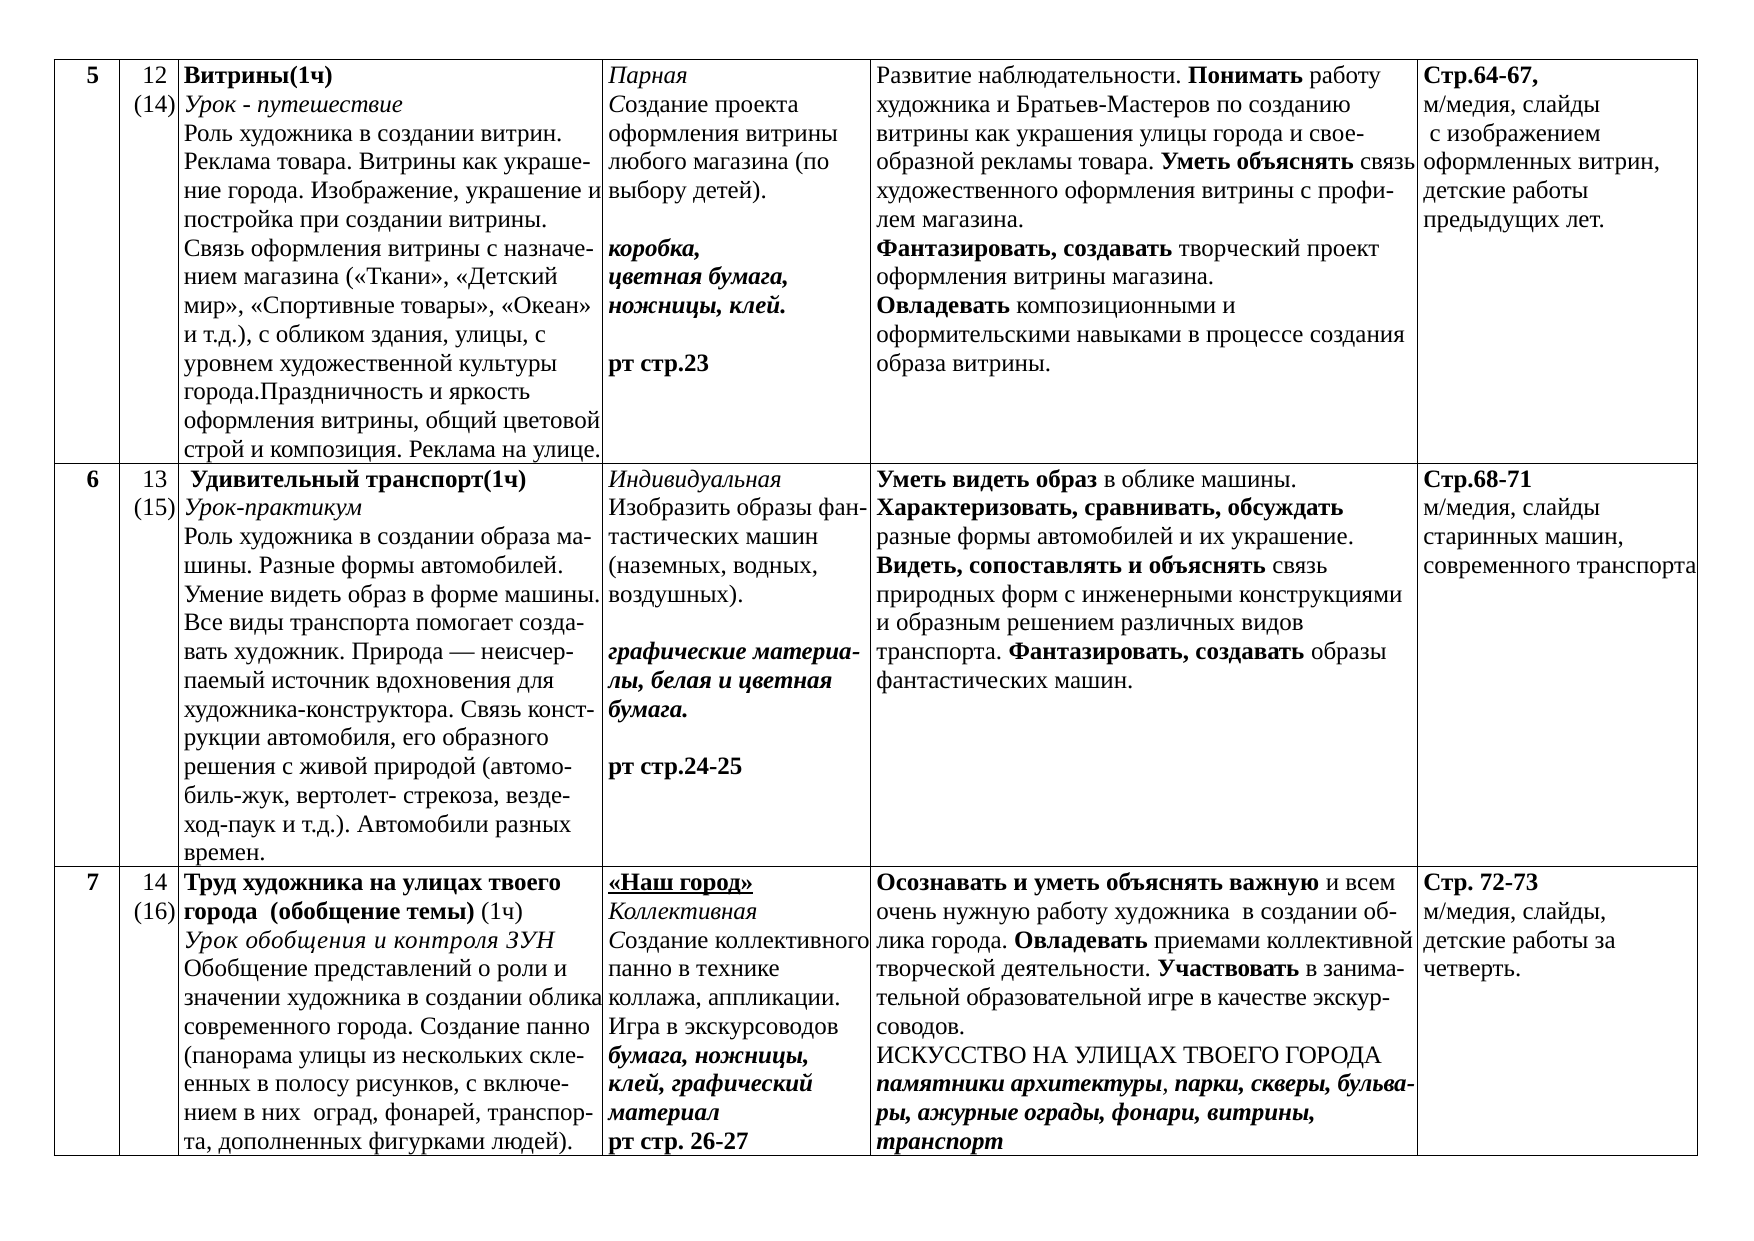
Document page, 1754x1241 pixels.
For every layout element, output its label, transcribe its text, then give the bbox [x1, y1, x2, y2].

table_cell Стр.64-67, м/медия, слайды с изображением оформленных витрин, детские работы предыдущих лет. [1418, 60, 1697, 463]
table_cell Индивидуальная Изобразить образы фан­тастических машин (наземных, водных, воздушных). графические материа­лы, белая и цветная бумага. рт стр.24-25 [603, 464, 870, 866]
table_cell Стр. 72-73 м/медия, слайды, детские работы за четверть. [1418, 867, 1697, 1155]
table_cell 6 [55, 464, 119, 866]
table_cell Развитие наблюдательности. Понимать работу художника и Братьев-Мастеров по созданию витри­ны как украшения улицы города и свое­образной рекламы товара. Уметь объяснять связь художест­венного оформления витрины с профи­лем магазина. Фантазировать, создавать твор­ческий проект оформления витрины магазина. Овладевать композиционными и оформительскими навыками в процес­се создания образа витрины. [871, 60, 1417, 463]
table_cell 7 [55, 867, 119, 1155]
table_cell Витрины(1ч) Урок - путешествие Роль художника в создании витрин. Реклама товара. Витрины как украше­ние города. Изображение, украшение и постройка при создании витрины. Связь оформления витрины с назначе­нием магазина («Ткани», «Детский мир», «Спортивные товары», «Океан» и т.д.), с обликом здания, улицы, с уровнем художественной культуры города.Праздничность и яркость оформле­ния витрины, общий цветовой строй и композиция. Реклама на улице. [179, 60, 602, 463]
table_cell Удивительный транс­порт(1ч) Урок-практикум Роль художника в создании образа ма-шины. Разные формы автомобилей. Умение видеть образ в форме машины. Все ви­ды транспорта помогает созда-вать ху­дожник. Природа — неисчер-паемый источ­ник вдохновения для художника-конструктора. Связь конст-рукции автомо­биля, его образного решения с живой природой (автомо-биль-жук, вертолет- стрекоза, везде-ход-паук и т.д.). Автомобили разных времен. [179, 464, 602, 866]
table_cell 13 (15) [120, 464, 178, 866]
table_cell 5 [55, 60, 119, 463]
table_cell 14 (16) [120, 867, 178, 1155]
table_cell Труд художника на ули­цах твоего города (обобщение темы) (1ч) Урок обобщения и контроля ЗУН Обобщение представлений о роли и значении художника в создании об­лика современного города. Создание панно (панорама улицы из нескольких скле-енных в полосу ри­сунков, с включе-нием в них оград, фонарей, транспор-та, дополнен­ных фигурками людей). [179, 867, 602, 1155]
table_cell Парная Создание проекта оформ­ления витрины любого магазина (по выбору детей). коробка, цветная бумага, ножницы, клей. рт стр.23 [603, 60, 870, 463]
table_cell Уметь видеть образ в облике машины. Характеризовать, сравнивать, обсуждать разные формы автомобилей и их украшение. Видеть, сопоставлять и объяс­нять связь природных форм с инженерными конструкциями и образным решением различных видов транспорта. Фантазировать, создавать образы фантастических машин. [871, 464, 1417, 866]
table_cell 12 (14) [120, 60, 178, 463]
table_cell Стр.68-71 м/медия, слайды старинных машин, современного транспорта [1418, 464, 1697, 866]
table_cell Осознавать и уметь объяснять важную и всем очень нужную работу ху­дожника в создании об­лика города. Овладевать приемами коллектив­ной творческой деятельности. Участвовать в занима-тельной об­разовательной игре в качестве экскур­соводов. ИСКУССТВО НА УЛИЦАХ ТВОЕГО ГОРОДА памятники архитектуры, парки, скверы, бульва­ры, ажурные ограды, фонари, витрины, транспорт [871, 867, 1417, 1155]
